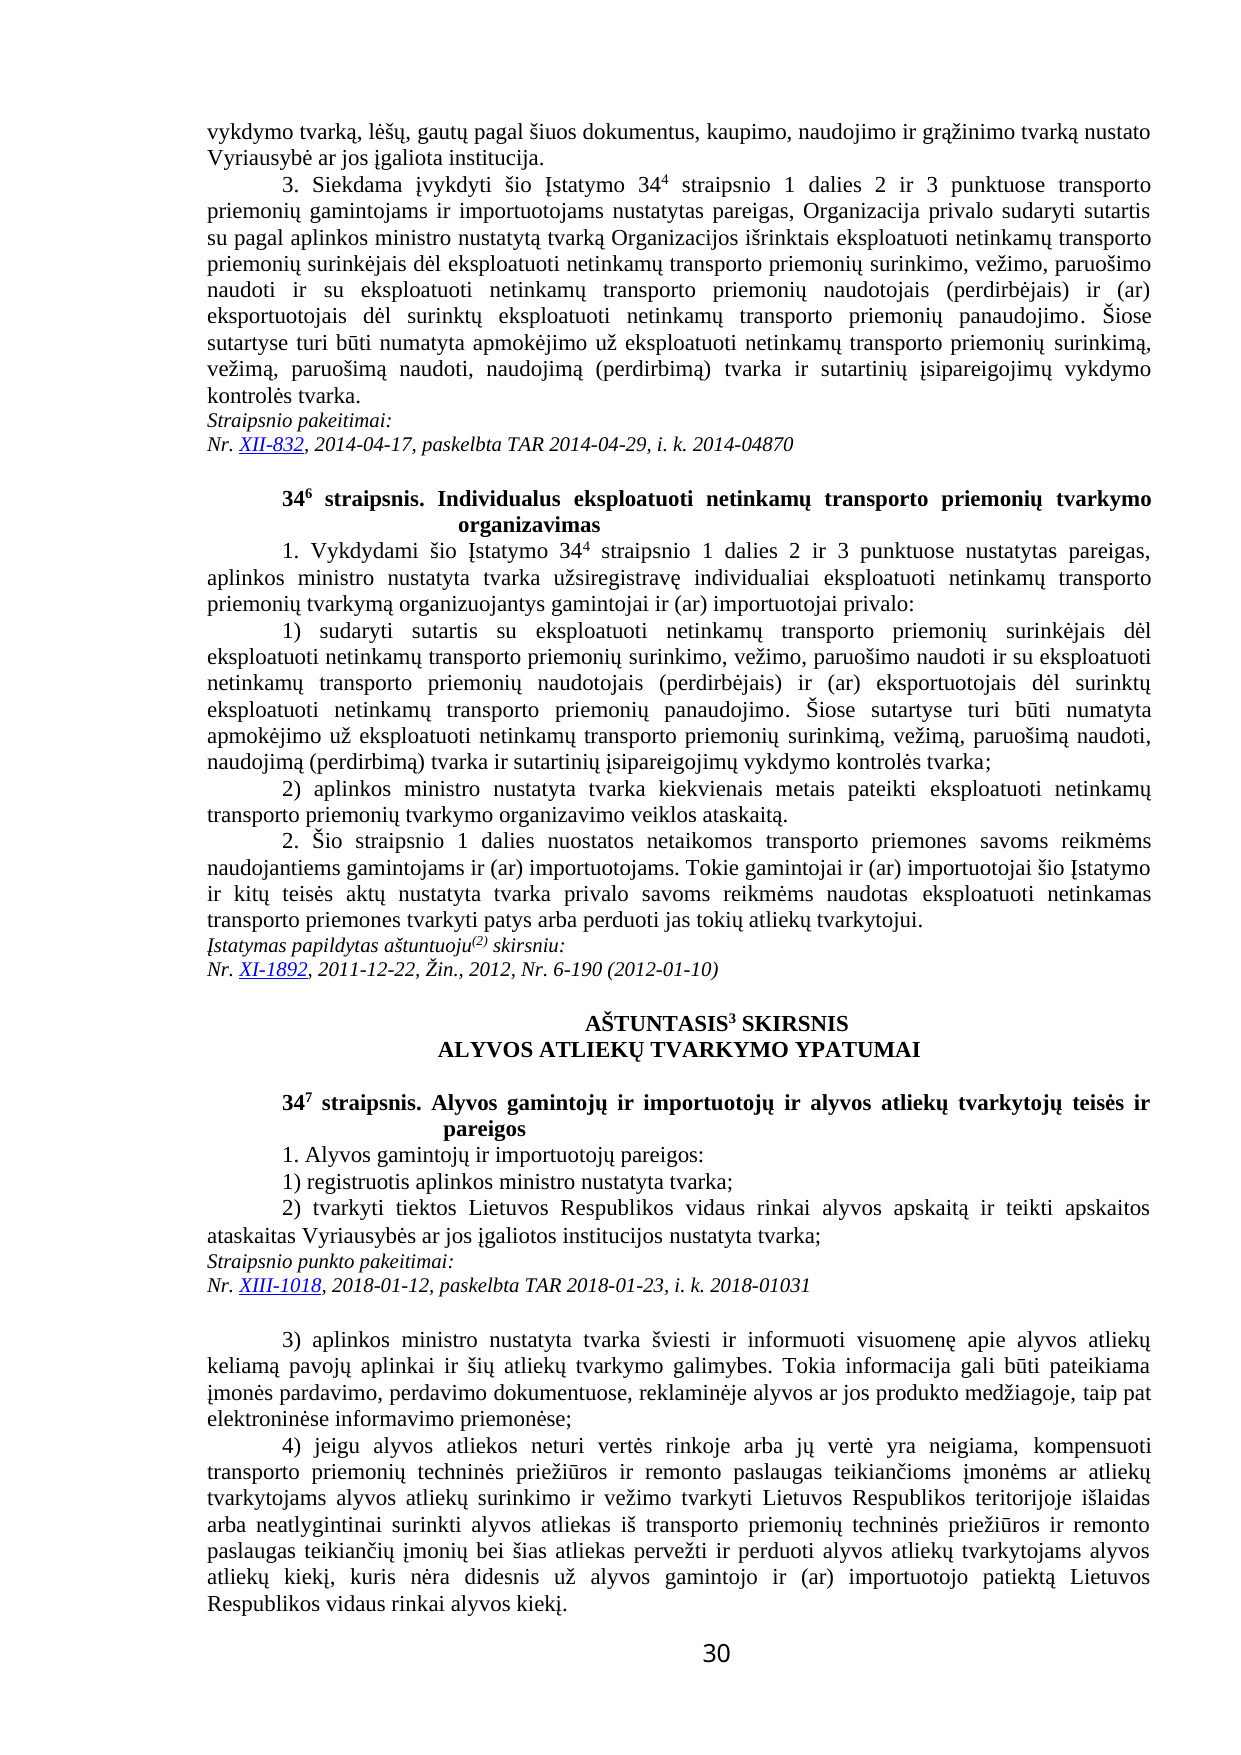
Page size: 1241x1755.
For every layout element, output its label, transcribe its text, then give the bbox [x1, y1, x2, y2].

text 1) registruotis aplinkos ministro nustatyta tvarka; [207, 1168, 1152, 1194]
text 2. Šio straipsnio 1 dalies nuostatos netaikomos transporto priemones savoms reikmėms naudojantiems gamintojams ir (ar) importuotojams. Tokie gamintojai ir (ar) importuotojai šio Įstatymo ir kitų teisės aktų nustatyta tvarka privalo savoms reikmėms naudotas eksploatuoti netinkamas transporto priemones tvarkyti patys arba perduoti jas tokių atliekų tvarkytojui. [207, 827, 1152, 933]
text 2) aplinkos ministro nustatyta tvarka kiekvienais metais pateikti eksploatuoti netinkamų transporto priemonių tvarkymo organizavimo veiklos ataskaitą. [207, 775, 1152, 827]
text Straipsnio punkto pakeitimai: [207, 1249, 1152, 1273]
text 1. Vykdydami šio Įstatymo 344 straipsnio 1 dalies 2 ir 3 punktuose nustatytas pareigas, aplinkos ministro nustatyta tvarka užsiregistravę individualiai eksploatuoti netinkamų transporto priemonių tvarkymą organizuojantys gamintojai ir (ar) importuotojai privalo: [207, 538, 1152, 617]
text 4) jeigu alyvos atliekos neturi vertės rinkoje arba jų vertė yra neigiama, kompensuoti transporto priemonių techninės priežiūros ir remonto paslaugas teikiančioms įmonėms ar atliekų tvarkytojams alyvos atliekų surinkimo ir vežimo tvarkyti Lietuvos Respublikos teritorijoje išlaidas arba neatlygintinai surinkti alyvos atliekas iš transporto priemonių techninės priežiūros ir remonto paslaugas teikiančių įmonių bei šias atliekas pervežti ir perduoti alyvos atliekų tvarkytojams alyvos atliekų kiekį, kuris nėra didesnis už alyvos gamintojo ir (ar) importuotojo patiektą Lietuvos Respublikos vidaus rinkai alyvos kiekį. [207, 1432, 1152, 1616]
text Nr. XIII-1018, 2018-01-12, paskelbta TAR 2018-01-23, i. k. 2018-01031 [207, 1273, 1152, 1297]
text Įstatymas papildytas aštuntuoju(2) skirsniu: [207, 933, 1152, 957]
text 1. Alyvos gamintojų ir importuotojų pareigos: [207, 1142, 1152, 1168]
text 347 straipsnis. Alyvos gamintojų ir importuotojų ir alyvos atliekų tvarkytojų teisės ir pareigos [282, 1089, 1152, 1142]
text 3. Siekdama įvykdyti šio Įstatymo 344 straipsnio 1 dalies 2 ir 3 punktuose transporto priemonių gamintojams ir importuotojams nustatytas pareigas, Organizacija privalo sudaryti sutartis su pagal aplinkos ministro nustatytą tvarką Organizacijos išrinktais eksploatuoti netinkamų transporto priemonių surinkėjais dėl eksploatuoti netinkamų transporto priemonių surinkimo, vežimo, paruošimo naudoti ir su eksploatuoti netinkamų transporto priemonių naudotojais (perdirbėjais) ir (ar) eksportuotojais dėl surinktų eksploatuoti netinkamų transporto priemonių panaudojimo. Šiose sutartyse turi būti numatyta apmokėjimo už eksploatuoti netinkamų transporto priemonių surinkimą, vežimą, paruošimą naudoti, naudojimą (perdirbimą) tvarka ir sutartinių įsipareigojimų vykdymo kontrolės tvarka. [207, 171, 1152, 408]
text Straipsnio pakeitimai: [207, 408, 1152, 432]
text 3) aplinkos ministro nustatyta tvarka šviesti ir informuoti visuomenę apie alyvos atliekų keliamą pavojų aplinkai ir šių atliekų tvarkymo galimybes. Tokia informacija gali būti pateikiama įmonės pardavimo, perdavimo dokumentuose, reklaminėje alyvos ar jos produkto medžiagoje, taip pat elektroninėse informavimo priemonėse; [207, 1326, 1152, 1432]
text ALYVOS ATLIEKŲ TVARKYMO YPATUMAI [207, 1036, 1152, 1062]
text vykdymo tvarką, lėšų, gautų pagal šiuos dokumentus, kaupimo, naudojimo ir grąžinimo tvarką nustato Vyriausybė ar jos įgaliota institucija. [207, 118, 1152, 171]
text 1) sudaryti sutartis su eksploatuoti netinkamų transporto priemonių surinkėjais dėl eksploatuoti netinkamų transporto priemonių surinkimo, vežimo, paruošimo naudoti ir su eksploatuoti netinkamų transporto priemonių naudotojais (perdirbėjais) ir (ar) eksportuotojais dėl surinktų eksploatuoti netinkamų transporto priemonių panaudojimo. Šiose sutartyse turi būti numatyta apmokėjimo už eksploatuoti netinkamų transporto priemonių surinkimą, vežimą, paruošimą naudoti, naudojimą (perdirbimą) tvarka ir sutartinių įsipareigojimų vykdymo kontrolės tvarka; [207, 617, 1152, 775]
text 346 straipsnis. Individualus eksploatuoti netinkamų transporto priemonių tvarkymo organizavimas [282, 485, 1152, 538]
text 2) tvarkyti tiektos Lietuvos Respublikos vidaus rinkai alyvos apskaitą ir teikti apskaitos ataskaitas Vyriausybės ar jos įgaliotos institucijos nustatyta tvarka; [207, 1194, 1152, 1249]
text AŠTUNTASIS3 SKIRSNIS [207, 1010, 1152, 1036]
text Nr. XI-1892, 2011-12-22, Žin., 2012, Nr. 6-190 (2012-01-10) [207, 957, 1152, 981]
text Nr. XII-832, 2014-04-17, paskelbta TAR 2014-04-29, i. k. 2014-04870 [207, 432, 1152, 456]
